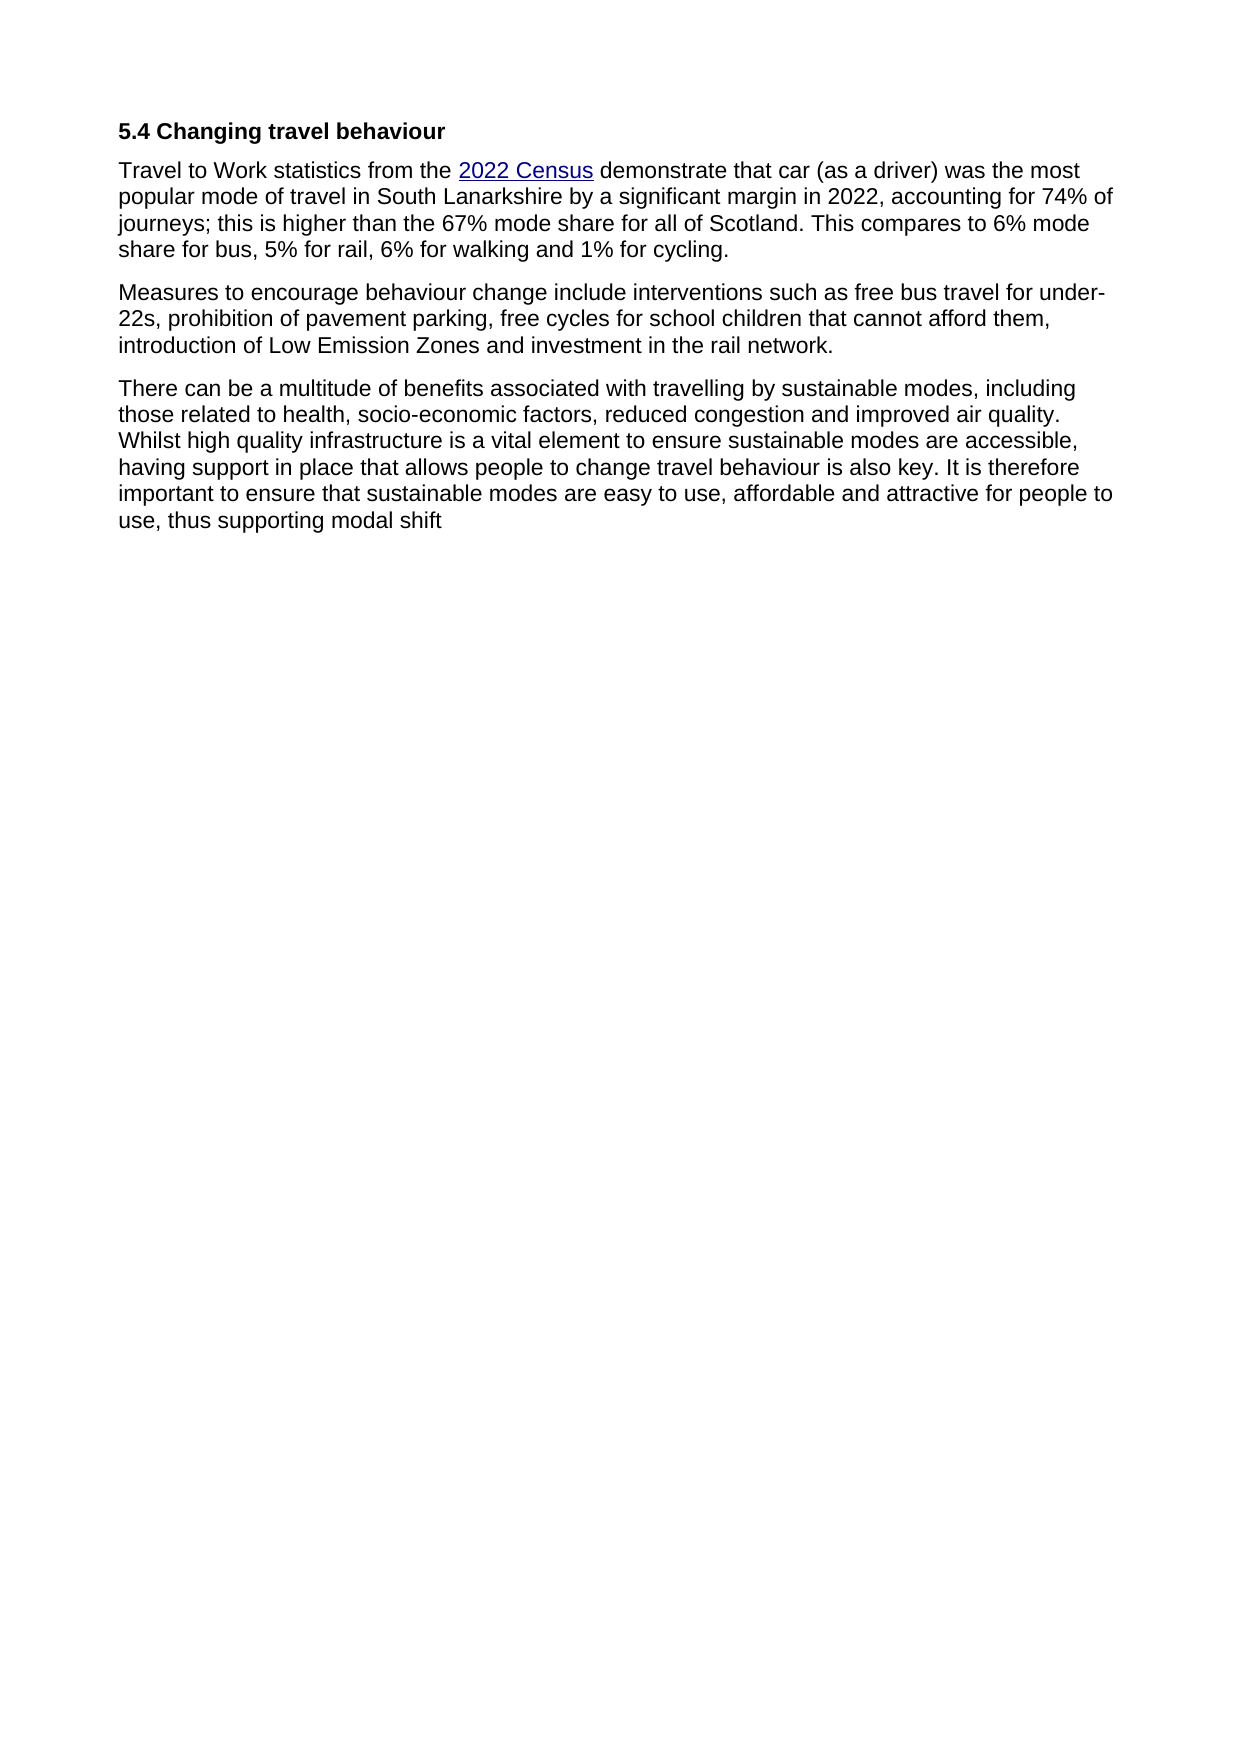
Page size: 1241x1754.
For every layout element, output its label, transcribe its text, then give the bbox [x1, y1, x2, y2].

text Measures to encourage behaviour change include interventions such as free bus travel for under-22s, prohibition of pavement parking, free cycles for school children that cannot afford them, introduction of Low Emission Zones and investment in the rail network. [118, 279, 1122, 358]
subtitle 5.4 Changing travel behaviour [118, 118, 1122, 144]
text There can be a multitude of benefits associated with travelling by sustainable modes, including those related to health, socio-economic factors, reduced congestion and improved air quality. Whilst high quality infrastructure is a vital element to ensure sustainable modes are accessible, having support in place that allows people to change travel behaviour is also key. It is therefore important to ensure that sustainable modes are easy to use, affordable and attractive for people to use, thus supporting modal shift [118, 375, 1122, 533]
text Travel to Work statistics from the 2022 Census demonstrate that car (as a driver) was the most popular mode of travel in South Lanarkshire by a significant margin in 2022, accounting for 74% of journeys; this is higher than the 67% mode share for all of Scotland. This compares to 6% mode share for bus, 5% for rail, 6% for walking and 1% for cycling. [118, 157, 1122, 262]
